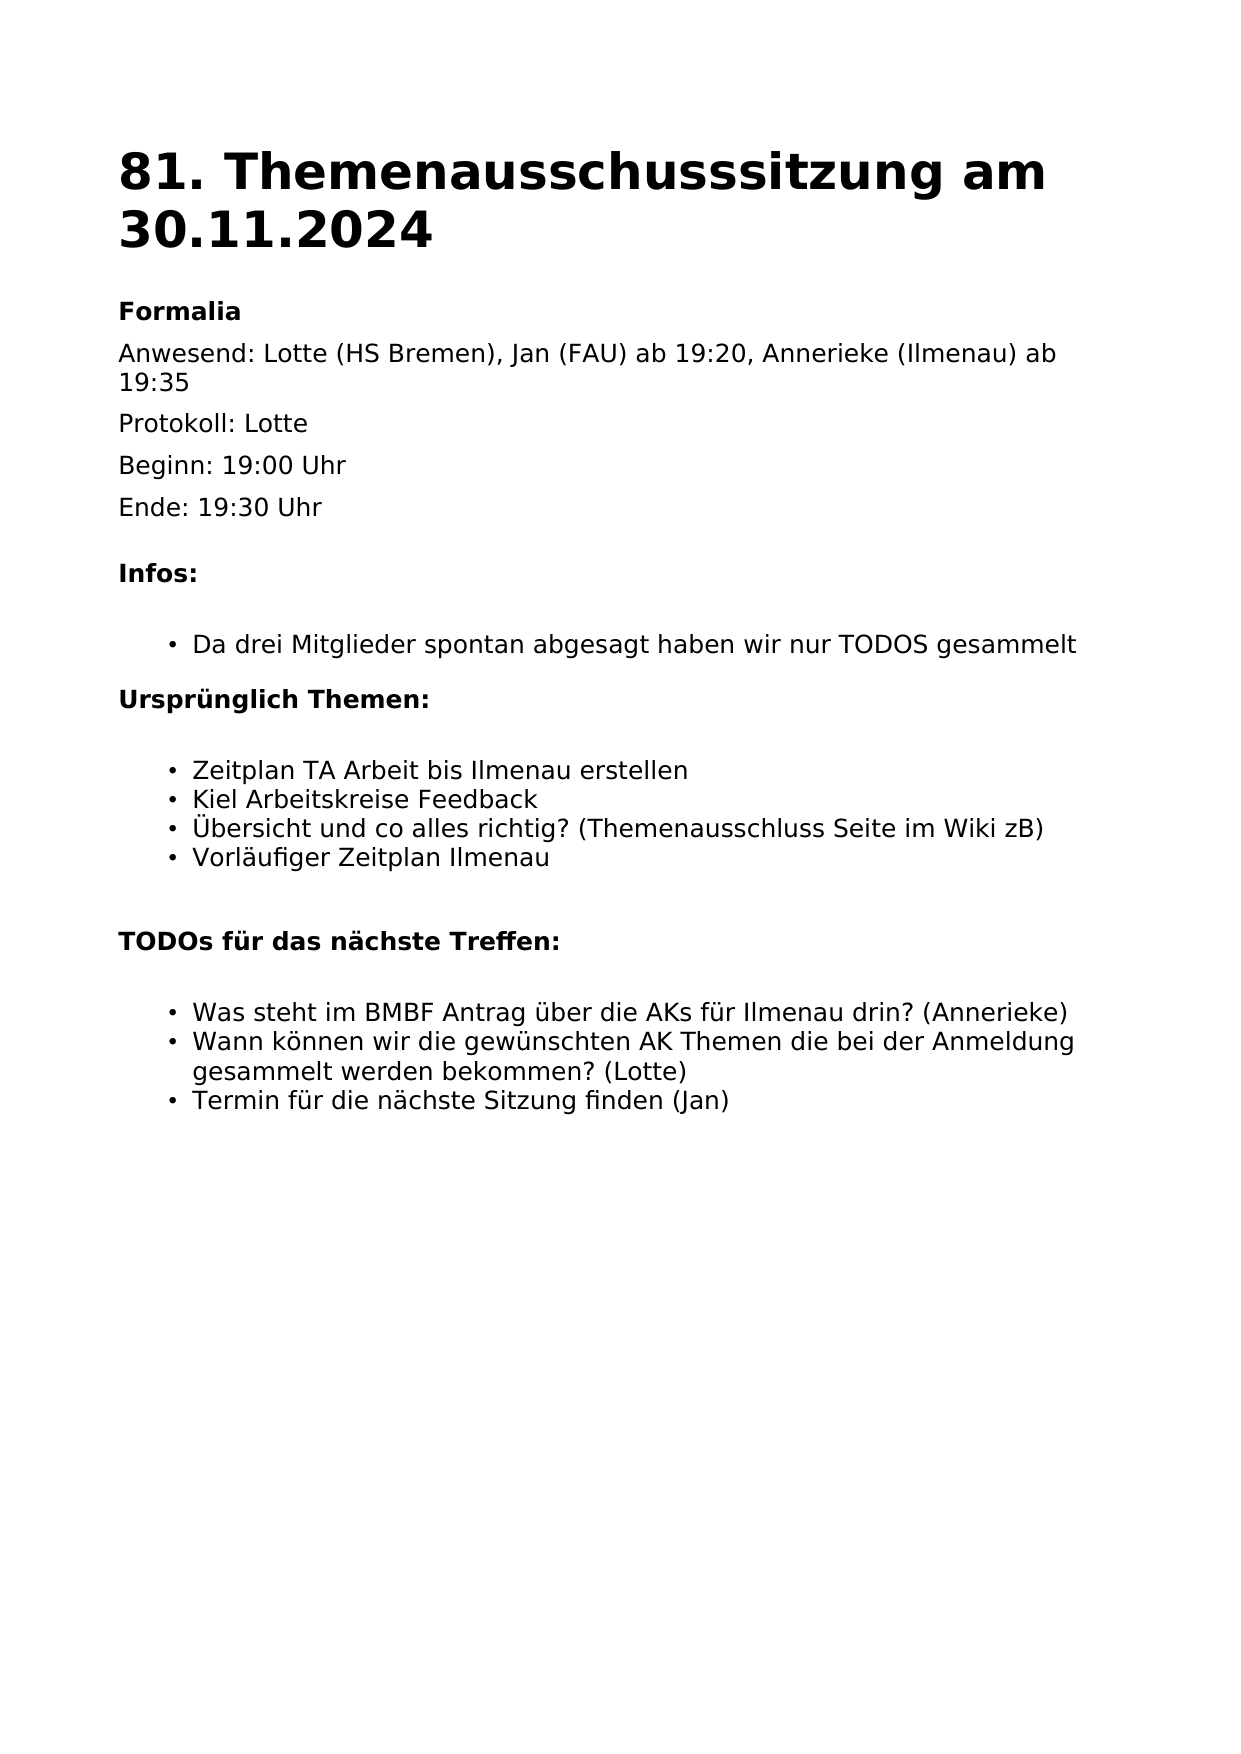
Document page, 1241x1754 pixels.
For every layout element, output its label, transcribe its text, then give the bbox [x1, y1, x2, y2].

list Termin für die nächste Sitzung finden (Jan) [177, 1086, 1122, 1115]
list Was steht im BMBF Antrag über die AKs für Ilmenau drin? (Annerieke) [177, 998, 1122, 1027]
list Kiel Arbeitskreise Feedback [177, 785, 1122, 814]
list Wann können wir die gewünschten AK Themen die bei der Anmeldung gesammelt werden bekommen? (Lotte) [177, 1027, 1122, 1086]
text Protokoll: Lotte [118, 409, 1122, 439]
subtitle Formalia [118, 297, 1122, 326]
list Übersicht und co alles richtig? (Themenausschluss Seite im Wiki zB) [177, 814, 1122, 843]
list Da drei Mitglieder spontan abgesagt haben wir nur TODOS gesammelt [177, 631, 1122, 660]
list Zeitplan TA Arbeit bis Ilmenau erstellen [177, 756, 1122, 785]
subtitle 81. Themenausschusssitzung am 30.11.2024 [118, 143, 1122, 259]
subtitle Infos: [118, 559, 1122, 589]
subtitle Ursprünglich Themen: [118, 685, 1122, 714]
list Vorläufiger Zeitplan Ilmenau [177, 843, 1122, 873]
text Anwesend: Lotte (HS Bremen), Jan (FAU) ab 19:20, Annerieke (Ilmenau) ab 19:35 [118, 339, 1122, 397]
text Ende: 19:30 Uhr [118, 493, 1122, 522]
text Beginn: 19:00 Uhr [118, 451, 1122, 480]
subtitle TODOs für das nächste Treffen: [118, 927, 1122, 956]
